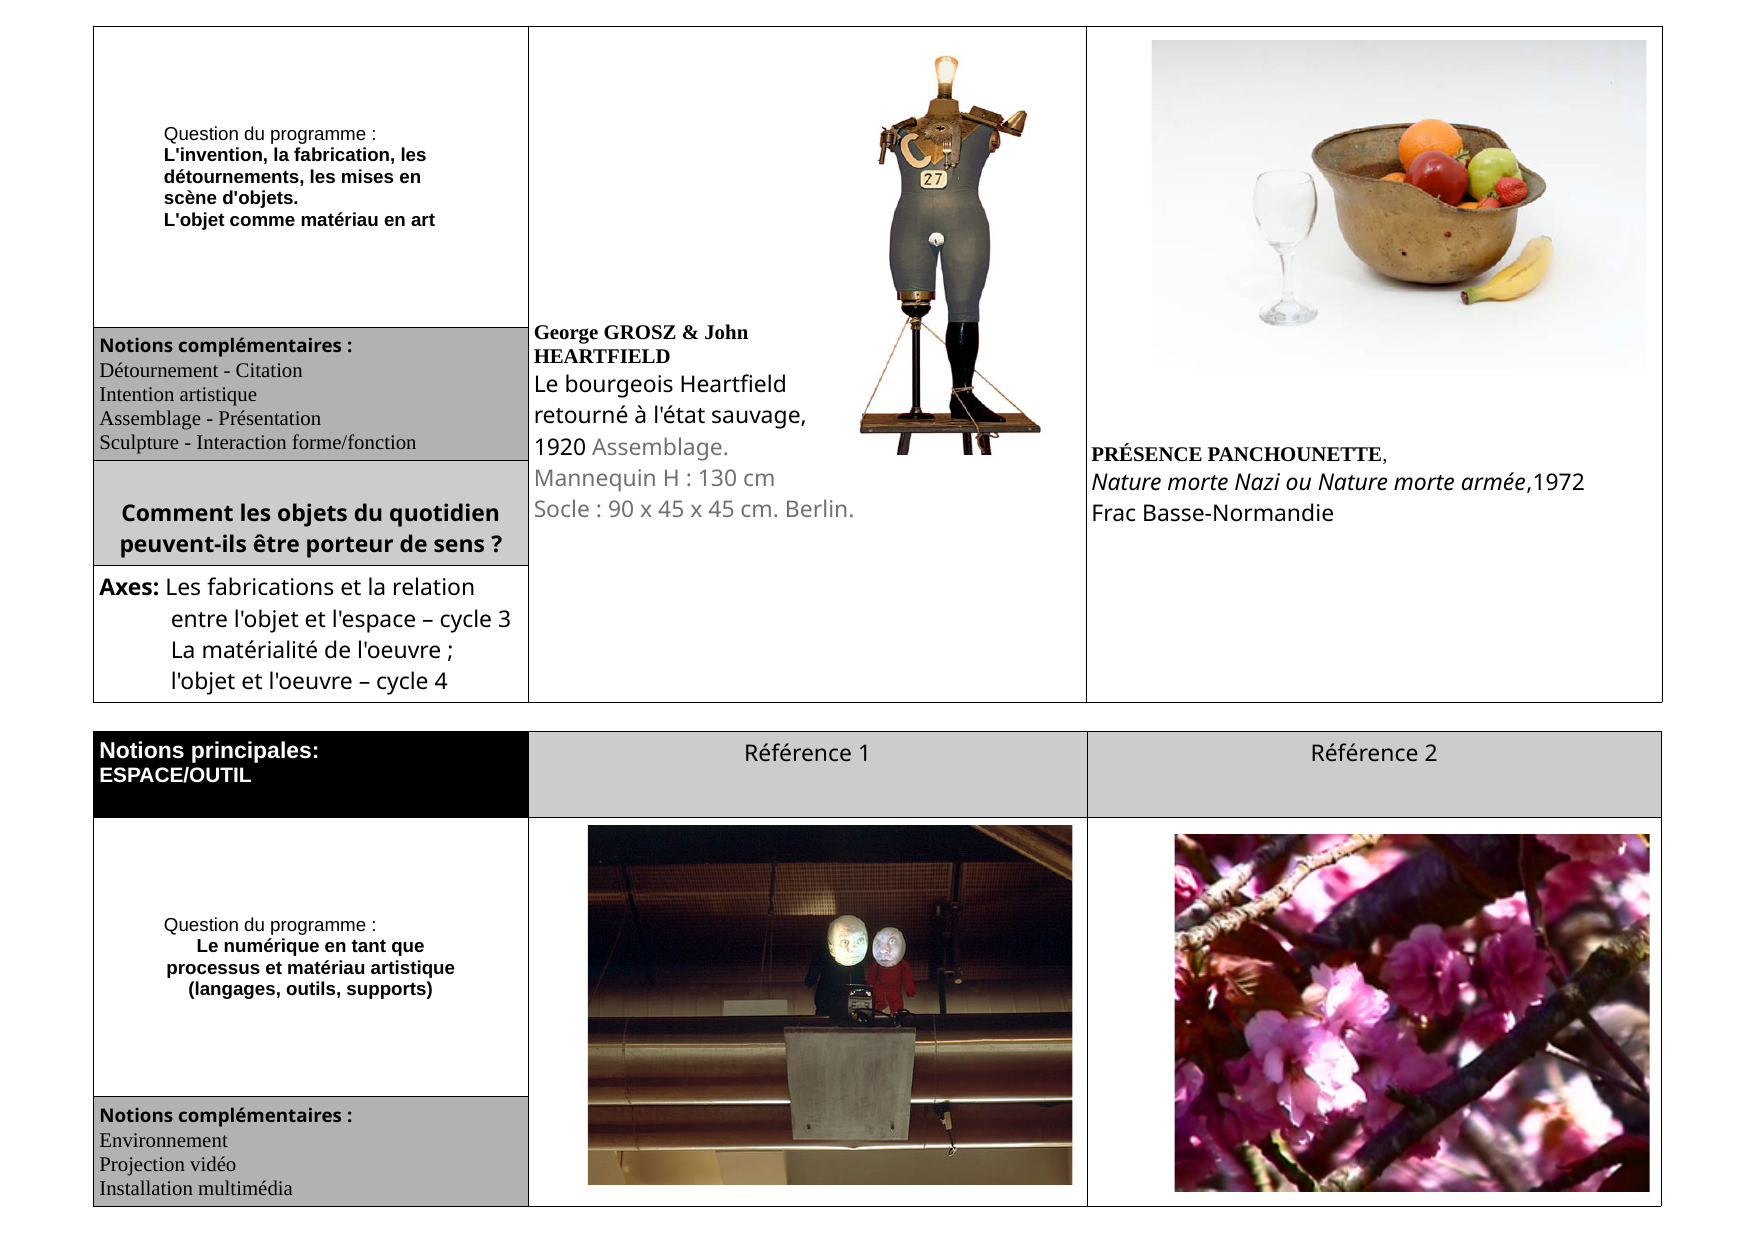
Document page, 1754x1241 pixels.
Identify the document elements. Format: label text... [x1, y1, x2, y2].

table_header Référence 1 [529, 732, 1087, 817]
table_cell Notions complémentaires : Environnement Projection vidéo Installation multimédia [94, 1097, 528, 1206]
picture [1174, 834, 1650, 1192]
table_cell [1088, 818, 1661, 1206]
picture [587, 825, 1073, 1185]
table_cell Notions complémentaires : Détournement - Citation Intention artistique Assemblage - Présentation Sculpture - Interaction forme/fonction [94, 328, 528, 460]
picture [1151, 40, 1650, 370]
table_header Référence 2 [1088, 732, 1661, 817]
table_cell Question du programme : L'invention, la fabrication, les détournements, les mises en scène d'objets. L'objet comme matériau en art [94, 27, 528, 327]
table_header Notions principales: ESPACE/OUTIL [94, 732, 528, 817]
table_cell George GROSZ & John HEARTFIELD Le bourgeois Heartfield retourné à l'état sauvage, 1920 Assemblage. Mannequin H : 130 cm Socle : 90 x 45 x 45 cm. Berlin. [529, 27, 1086, 702]
table_cell Question du programme : Le numérique en tant que processus et matériau artistique (langages, outils, supports) [94, 818, 528, 1096]
table_cell PRÉSENCE PANCHOUNETTE, Nature morte Nazi ou Nature morte armée,1972 Frac Basse-Normandie [1087, 27, 1662, 702]
table_cell [529, 818, 1087, 1206]
table_cell Comment les objets du quotidien peuvent-ils être porteur de sens ? [94, 461, 528, 565]
table_cell Axes: Les fabrications et la relation entre l'objet et l'espace – cycle 3 La matérialité de l'oeuvre ; l'objet et l'oeuvre – cycle 4 [94, 566, 528, 702]
picture [818, 38, 1067, 455]
